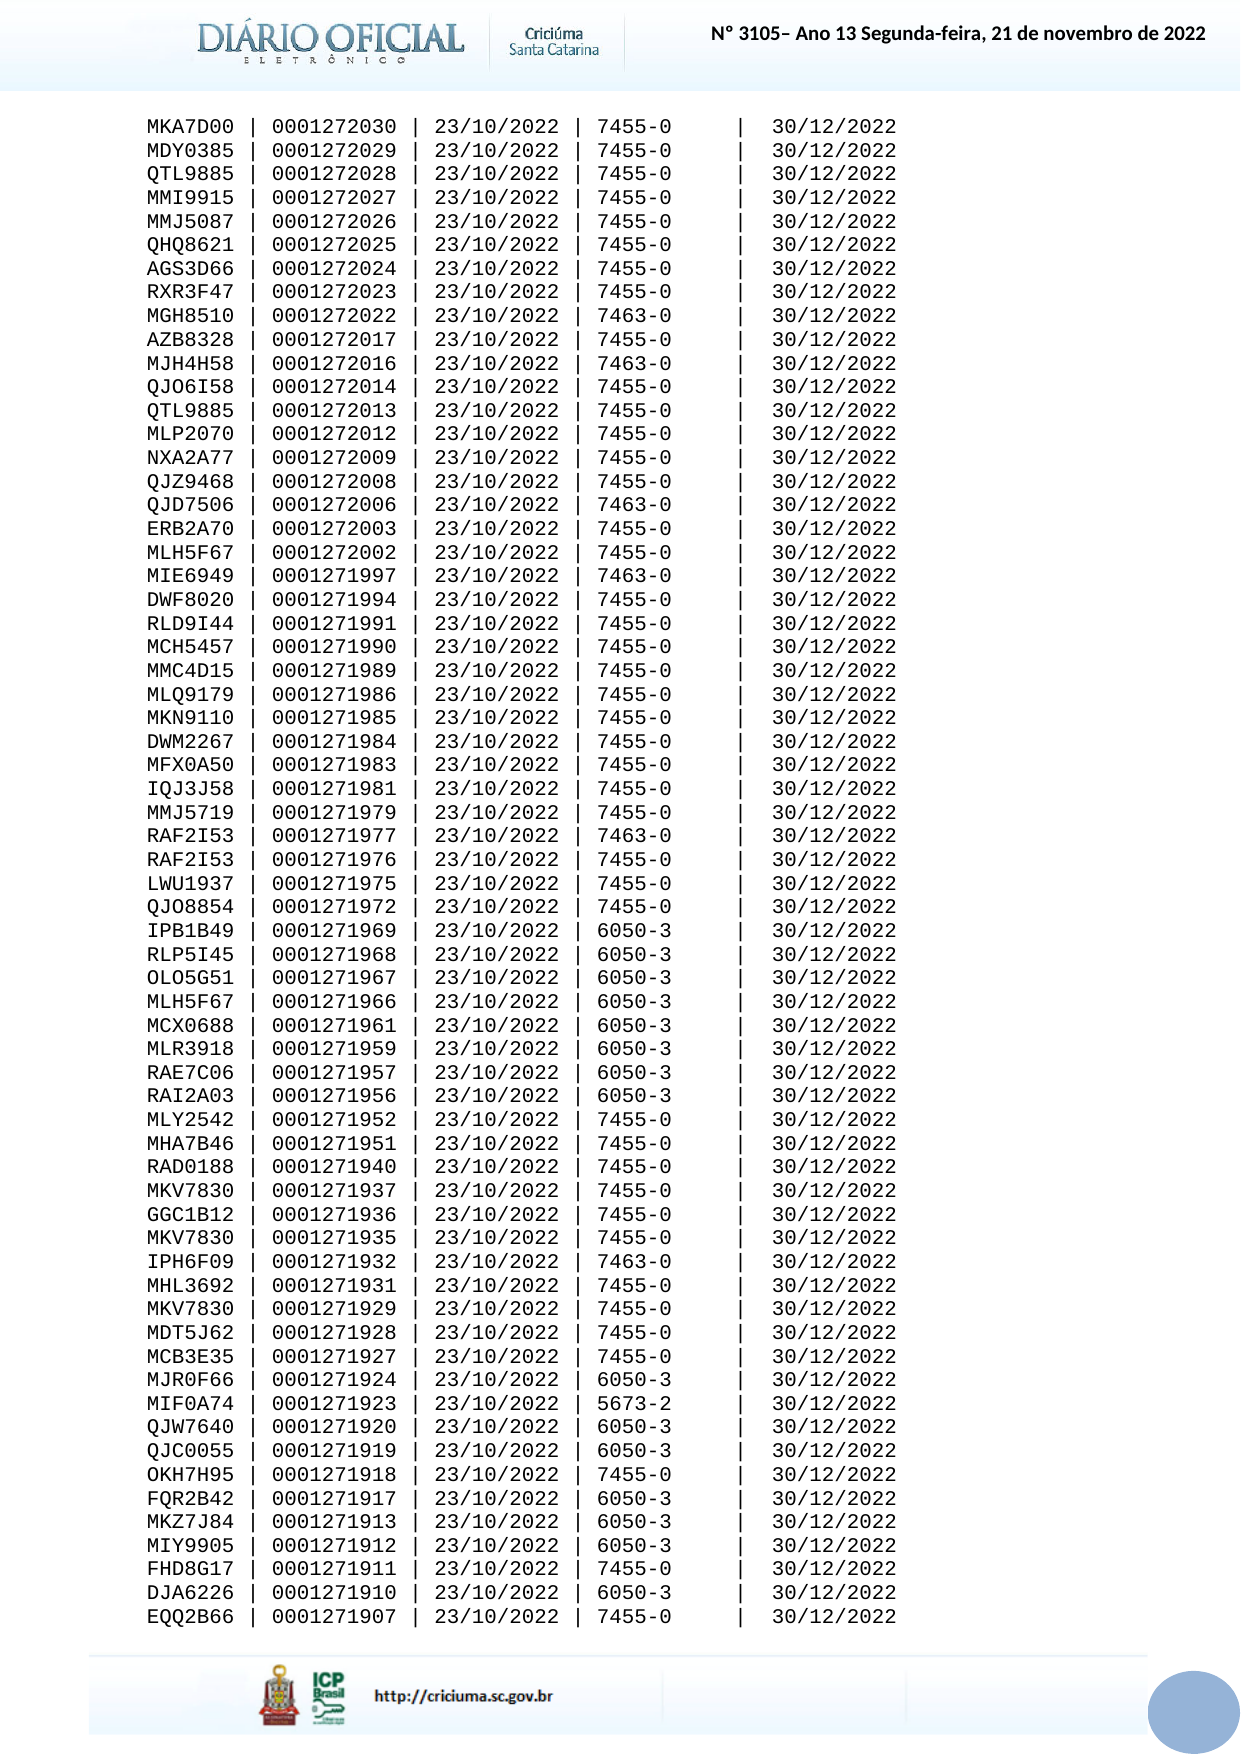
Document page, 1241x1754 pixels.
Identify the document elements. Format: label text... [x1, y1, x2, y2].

text AGS3D66 | 0001272024 | 23/10/2022 | 7455-0 | 30/12/2022 [59, 258, 1167, 282]
text MIE6949 | 0001271997 | 23/10/2022 | 7463-0 | 30/12/2022 [59, 565, 1167, 589]
text MFX0A50 | 0001271983 | 23/10/2022 | 7455-0 | 30/12/2022 [59, 754, 1167, 778]
text QTL9885 | 0001272013 | 23/10/2022 | 7455-0 | 30/12/2022 [59, 400, 1167, 423]
text LWU1937 | 0001271975 | 23/10/2022 | 7455-0 | 30/12/2022 [59, 873, 1167, 896]
text RAI2A03 | 0001271956 | 23/10/2022 | 6050-3 | 30/12/2022 [59, 1086, 1167, 1109]
text OLO5G51 | 0001271967 | 23/10/2022 | 6050-3 | 30/12/2022 [59, 967, 1167, 991]
text RAF2I53 | 0001271977 | 23/10/2022 | 7463-0 | 30/12/2022 [59, 825, 1167, 849]
text FHD8G17 | 0001271911 | 23/10/2022 | 7455-0 | 30/12/2022 [59, 1558, 1167, 1582]
text RAD0188 | 0001271940 | 23/10/2022 | 7455-0 | 30/12/2022 [59, 1156, 1167, 1180]
text DWM2267 | 0001271984 | 23/10/2022 | 7455-0 | 30/12/2022 [59, 731, 1167, 754]
text QTL9885 | 0001272028 | 23/10/2022 | 7455-0 | 30/12/2022 [59, 163, 1167, 187]
text QHQ8621 | 0001272025 | 23/10/2022 | 7455-0 | 30/12/2022 [59, 234, 1167, 258]
text MMJ5087 | 0001272026 | 23/10/2022 | 7455-0 | 30/12/2022 [59, 211, 1167, 234]
text AZB8328 | 0001272017 | 23/10/2022 | 7455-0 | 30/12/2022 [59, 329, 1167, 352]
text GGC1B12 | 0001271936 | 23/10/2022 | 7455-0 | 30/12/2022 [59, 1204, 1167, 1227]
text MLH5F67 | 0001272002 | 23/10/2022 | 7455-0 | 30/12/2022 [59, 542, 1167, 565]
text MHL3692 | 0001271931 | 23/10/2022 | 7455-0 | 30/12/2022 [59, 1275, 1167, 1298]
text MMJ5719 | 0001271979 | 23/10/2022 | 7455-0 | 30/12/2022 [59, 802, 1167, 825]
text DWF8020 | 0001271994 | 23/10/2022 | 7455-0 | 30/12/2022 [59, 589, 1167, 613]
text MKN9110 | 0001271985 | 23/10/2022 | 7455-0 | 30/12/2022 [59, 707, 1167, 731]
text RAF2I53 | 0001271976 | 23/10/2022 | 7455-0 | 30/12/2022 [59, 849, 1167, 873]
text MHA7B46 | 0001271951 | 23/10/2022 | 7455-0 | 30/12/2022 [59, 1133, 1167, 1156]
text DJA6226 | 0001271910 | 23/10/2022 | 6050-3 | 30/12/2022 [59, 1582, 1167, 1606]
text NXA2A77 | 0001272009 | 23/10/2022 | 7455-0 | 30/12/2022 [59, 447, 1167, 471]
text FQR2B42 | 0001271917 | 23/10/2022 | 6050-3 | 30/12/2022 [59, 1487, 1167, 1511]
text MKV7830 | 0001271935 | 23/10/2022 | 7455-0 | 30/12/2022 [59, 1227, 1167, 1251]
text QJW7640 | 0001271920 | 23/10/2022 | 6050-3 | 30/12/2022 [59, 1417, 1167, 1440]
text MDY0385 | 0001272029 | 23/10/2022 | 7455-0 | 30/12/2022 [59, 140, 1167, 163]
text MMI9915 | 0001272027 | 23/10/2022 | 7455-0 | 30/12/2022 [59, 187, 1167, 211]
text MLY2542 | 0001271952 | 23/10/2022 | 7455-0 | 30/12/2022 [59, 1109, 1167, 1133]
text RXR3F47 | 0001272023 | 23/10/2022 | 7455-0 | 30/12/2022 [59, 282, 1167, 305]
text MKZ7J84 | 0001271913 | 23/10/2022 | 6050-3 | 30/12/2022 [59, 1511, 1167, 1535]
text MLP2070 | 0001272012 | 23/10/2022 | 7455-0 | 30/12/2022 [59, 423, 1167, 447]
text MLQ9179 | 0001271986 | 23/10/2022 | 7455-0 | 30/12/2022 [59, 683, 1167, 707]
text MKA7D00 | 0001272030 | 23/10/2022 | 7455-0 | 30/12/2022 [59, 116, 1167, 140]
text MMC4D15 | 0001271989 | 23/10/2022 | 7455-0 | 30/12/2022 [59, 660, 1167, 683]
text RLP5I45 | 0001271968 | 23/10/2022 | 6050-3 | 30/12/2022 [59, 944, 1167, 967]
text MCX0688 | 0001271961 | 23/10/2022 | 6050-3 | 30/12/2022 [59, 1014, 1167, 1038]
text RLD9I44 | 0001271991 | 23/10/2022 | 7455-0 | 30/12/2022 [59, 613, 1167, 636]
text IQJ3J58 | 0001271981 | 23/10/2022 | 7455-0 | 30/12/2022 [59, 778, 1167, 802]
text MKV7830 | 0001271929 | 23/10/2022 | 7455-0 | 30/12/2022 [59, 1298, 1167, 1322]
text QJD7506 | 0001272006 | 23/10/2022 | 7463-0 | 30/12/2022 [59, 494, 1167, 518]
text QJZ9468 | 0001272008 | 23/10/2022 | 7455-0 | 30/12/2022 [59, 471, 1167, 494]
text MIF0A74 | 0001271923 | 23/10/2022 | 5673-2 | 30/12/2022 [59, 1393, 1167, 1417]
text QJC0055 | 0001271919 | 23/10/2022 | 6050-3 | 30/12/2022 [59, 1440, 1167, 1464]
text MCB3E35 | 0001271927 | 23/10/2022 | 7455-0 | 30/12/2022 [59, 1346, 1167, 1369]
text ERB2A70 | 0001272003 | 23/10/2022 | 7455-0 | 30/12/2022 [59, 518, 1167, 542]
text MIY9905 | 0001271912 | 23/10/2022 | 6050-3 | 30/12/2022 [59, 1535, 1167, 1558]
text QJO8854 | 0001271972 | 23/10/2022 | 7455-0 | 30/12/2022 [59, 896, 1167, 920]
text MJR0F66 | 0001271924 | 23/10/2022 | 6050-3 | 30/12/2022 [59, 1369, 1167, 1393]
text MLH5F67 | 0001271966 | 23/10/2022 | 6050-3 | 30/12/2022 [59, 991, 1167, 1014]
text QJO6I58 | 0001272014 | 23/10/2022 | 7455-0 | 30/12/2022 [59, 376, 1167, 400]
text MDT5J62 | 0001271928 | 23/10/2022 | 7455-0 | 30/12/2022 [59, 1322, 1167, 1346]
text EQQ2B66 | 0001271907 | 23/10/2022 | 7455-0 | 30/12/2022 [59, 1606, 1167, 1629]
text MKV7830 | 0001271937 | 23/10/2022 | 7455-0 | 30/12/2022 [59, 1180, 1167, 1204]
text MCH5457 | 0001271990 | 23/10/2022 | 7455-0 | 30/12/2022 [59, 636, 1167, 660]
text MJH4H58 | 0001272016 | 23/10/2022 | 7463-0 | 30/12/2022 [59, 352, 1167, 376]
text MGH8510 | 0001272022 | 23/10/2022 | 7463-0 | 30/12/2022 [59, 305, 1167, 329]
text MLR3918 | 0001271959 | 23/10/2022 | 6050-3 | 30/12/2022 [59, 1038, 1167, 1062]
text OKH7H95 | 0001271918 | 23/10/2022 | 7455-0 | 30/12/2022 [59, 1464, 1167, 1487]
text IPH6F09 | 0001271932 | 23/10/2022 | 7463-0 | 30/12/2022 [59, 1251, 1167, 1275]
text IPB1B49 | 0001271969 | 23/10/2022 | 6050-3 | 30/12/2022 [59, 920, 1167, 944]
text RAE7C06 | 0001271957 | 23/10/2022 | 6050-3 | 30/12/2022 [59, 1062, 1167, 1086]
